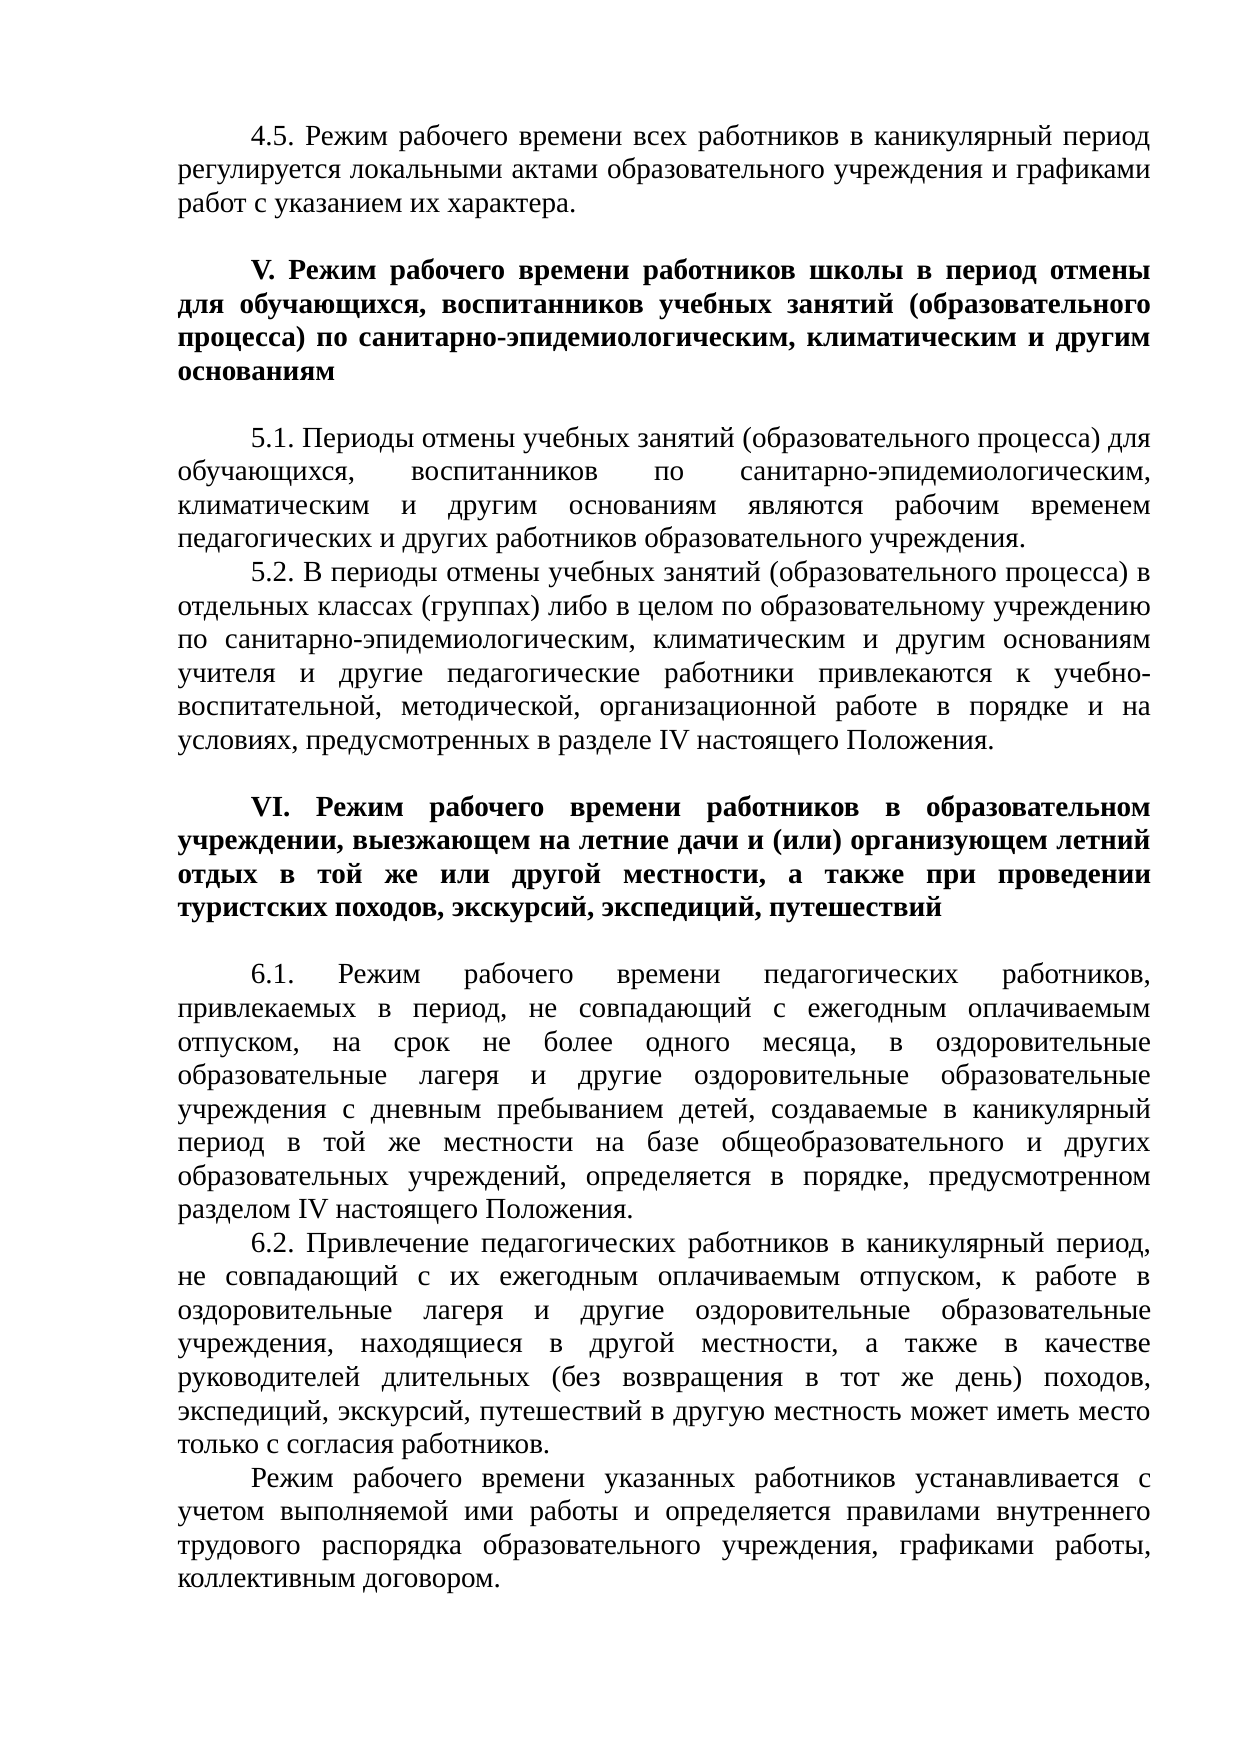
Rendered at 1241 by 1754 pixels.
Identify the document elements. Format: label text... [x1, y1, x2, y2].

text 5.1. Периоды отмены учебных занятий (образовательного процесса) для обучающихся, воспитанников по санитарно-эпидемиологическим, климатическим и другим основаниям являются рабочим временем педагогических и других работников образовательного учреждения. [177, 420, 1152, 554]
text Режим рабочего времени указанных работников устанавливается с учетом выполняемой ими работы и определяется правилами внутреннего трудового распорядка образовательного учреждения, графиками работы, коллективным договором. [177, 1460, 1152, 1594]
text 5.2. В периоды отмены учебных занятий (образовательного процесса) в отдельных классах (группах) либо в целом по образовательному учреждению по санитарно-эпидемиологическим, климатическим и другим основаниям учителя и другие педагогические работники привлекаются к учебно-воспитательной, методической, организационной работе в порядке и на условиях, предусмотренных в разделе IV настоящего Положения. [177, 554, 1152, 755]
text V. Режим рабочего времени работников школы в период отмены для обучающихся, воспитанников учебных занятий (образовательного процесса) по санитарно-эпидемиологическим, климатическим и другим основаниям [177, 252, 1152, 386]
text 6.2. Привлечение педагогических работников в каникулярный период, не совпадающий с их ежегодным оплачиваемым отпуском, к работе в оздоровительные лагеря и другие оздоровительные образовательные учреждения, находящиеся в другой местности, а также в качестве руководителей длительных (без возвращения в тот же день) походов, экспедиций, экскурсий, путешествий в другую местность может иметь место только с согласия работников. [177, 1225, 1152, 1460]
text 6.1. Режим рабочего времени педагогических работников, привлекаемых в период, не совпадающий с ежегодным оплачиваемым отпуском, на срок не более одного месяца, в оздоровительные образовательные лагеря и другие оздоровительные образовательные учреждения с дневным пребыванием детей, создаваемые в каникулярный период в той же местности на базе общеобразовательного и других образовательных учреждений, определяется в порядке, предусмотренном разделом IV настоящего Положения. [177, 957, 1152, 1225]
text 4.5. Режим рабочего времени всех работников в каникулярный период регулируется локальными актами образовательного учреждения и графиками работ с указанием их характера. [177, 118, 1152, 219]
text VI. Режим рабочего времени работников в образовательном учреждении, выезжающем на летние дачи и (или) организующем летний отдых в той же или другой местности, а также при проведении туристских походов, экскурсий, экспедиций, путешествий [177, 789, 1152, 923]
